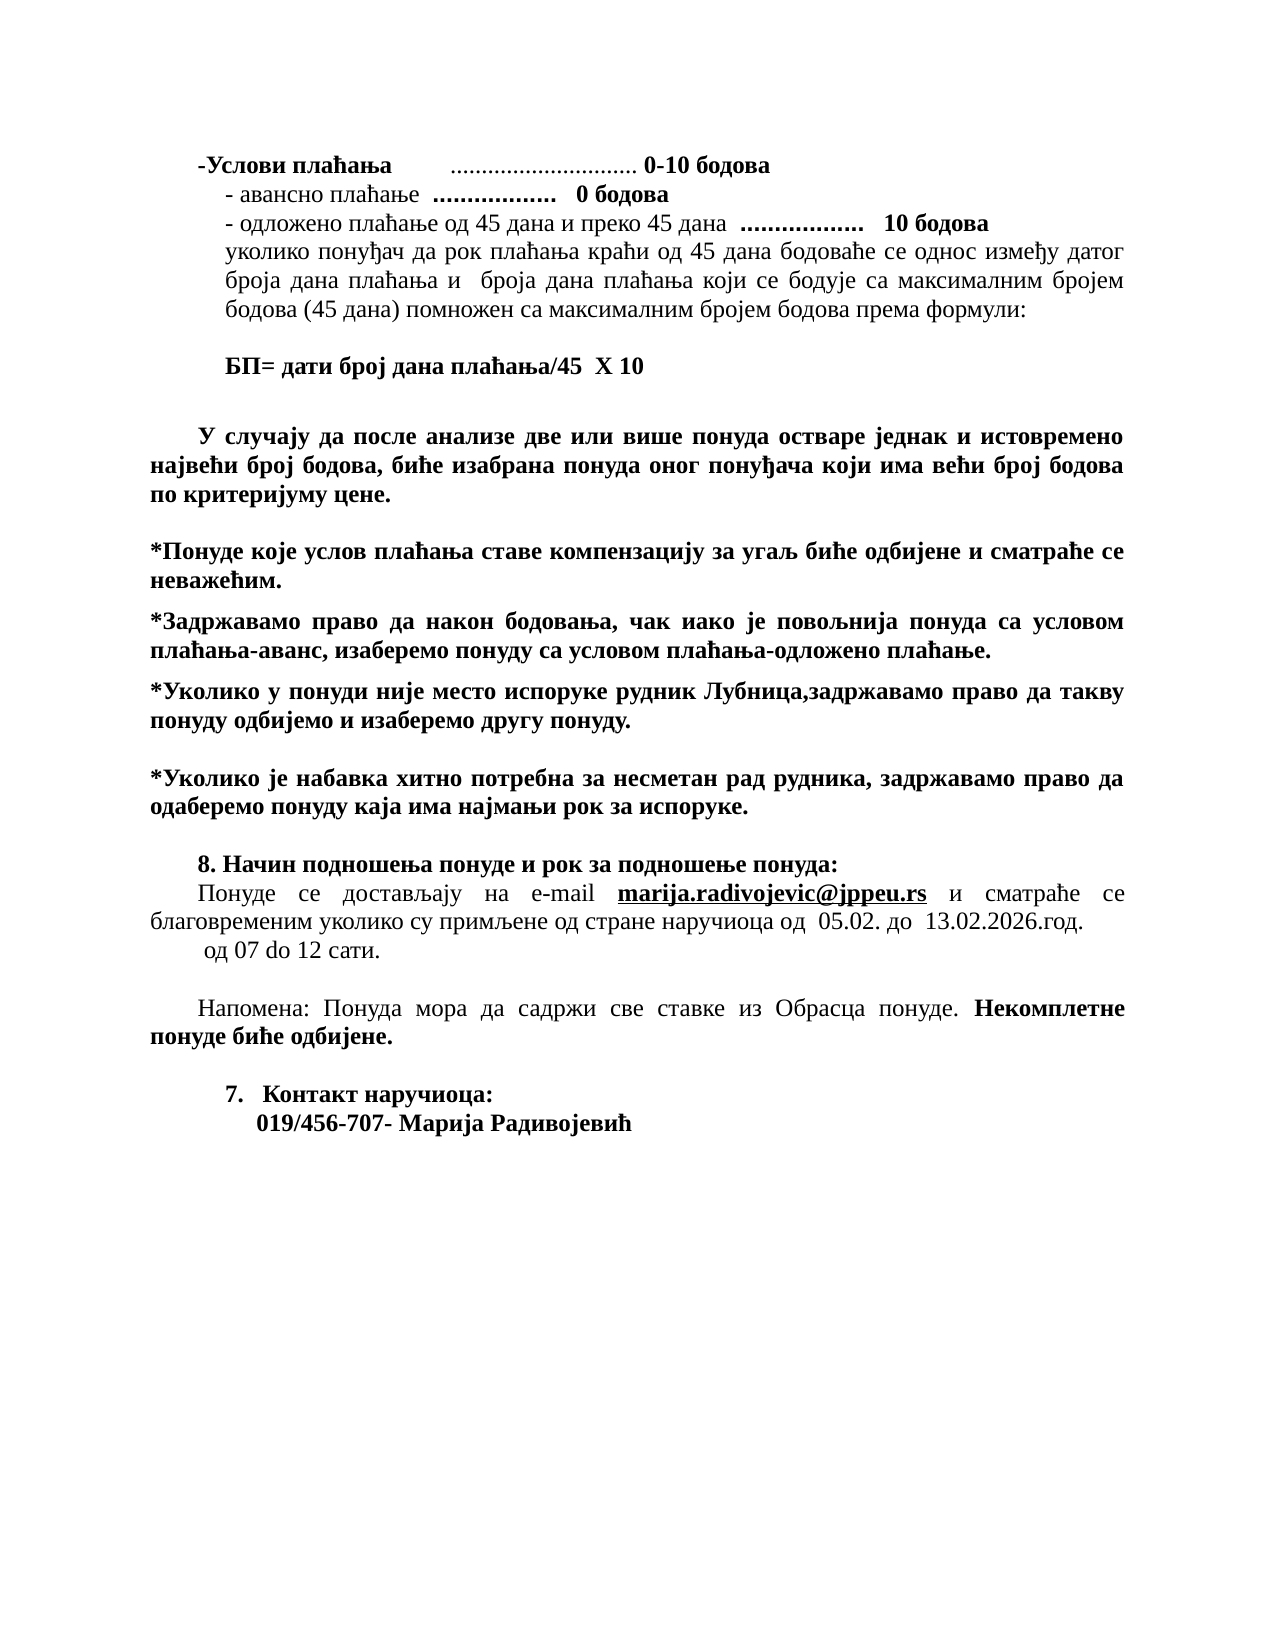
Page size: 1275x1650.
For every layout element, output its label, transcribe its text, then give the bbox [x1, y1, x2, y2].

text 019/456-707- Марија Радивојевић [225, 1108, 1125, 1136]
text У случају да после анализе две или више понуда остваре једнак и истовремено највећи број бодова, биће изабрана понуда оног понуђача који има већи број бодова по критеријуму цене. [150, 421, 1125, 508]
text од 07 do 12 сати. [150, 935, 1125, 964]
list Контакт наручиоца: [225, 1079, 1125, 1108]
text Напомена: Понуда мора да садржи све ставке из Обрасца понуде. Некомплетне понуде биће одбијене. [150, 993, 1125, 1050]
text -Услови плаћања .............................. 0-10 бодова [150, 150, 1125, 179]
text *Уколико је набавка хитно потребна за несметан рад рудника, задржавамо право да одаберемо понуду каја има најмањи рок за испоруке. [150, 763, 1125, 820]
text 8. Начин подношења понуде и рок за подношење понуда: [150, 849, 1125, 878]
text Понуде се достављају на e-mail marija.radivojevic@jppeu.rs и сматраће се благовременим уколико су примљене од стране наручиоца од 05.02. до 13.02.2026.год. [150, 878, 1125, 935]
text *Уколико у понуди није место испоруке рудник Лубница,задржавамо право да такву понуду одбијемо и изаберемо другу понуду. [150, 676, 1125, 734]
text - одложено плаћање од 45 дана и преко 45 дана .................. 10 бодова [225, 208, 1125, 236]
text *Задржавамо право да након бодовања, чак иако је повољнија понуда са условом плаћања-аванс, изаберемо понуду са условом плаћања-одложено плаћање. [150, 606, 1125, 664]
text - авансно плаћање .................. 0 бодова [225, 179, 1125, 208]
text БП= дати број дана плаћања/45 X 10 [225, 351, 1125, 380]
text *Понуде које услов плаћања ставе компензацију за угаљ биће одбијене и сматраће се неважећим. [150, 536, 1125, 594]
text уколико понуђач да рок плаћања краћи од 45 дана бодоваће се однос између датог броја дана плаћања и броја дана плаћања који се бодује са максималним бројем бодова (45 дана) помножен са максималним бројем бодова према формули: [225, 236, 1125, 323]
